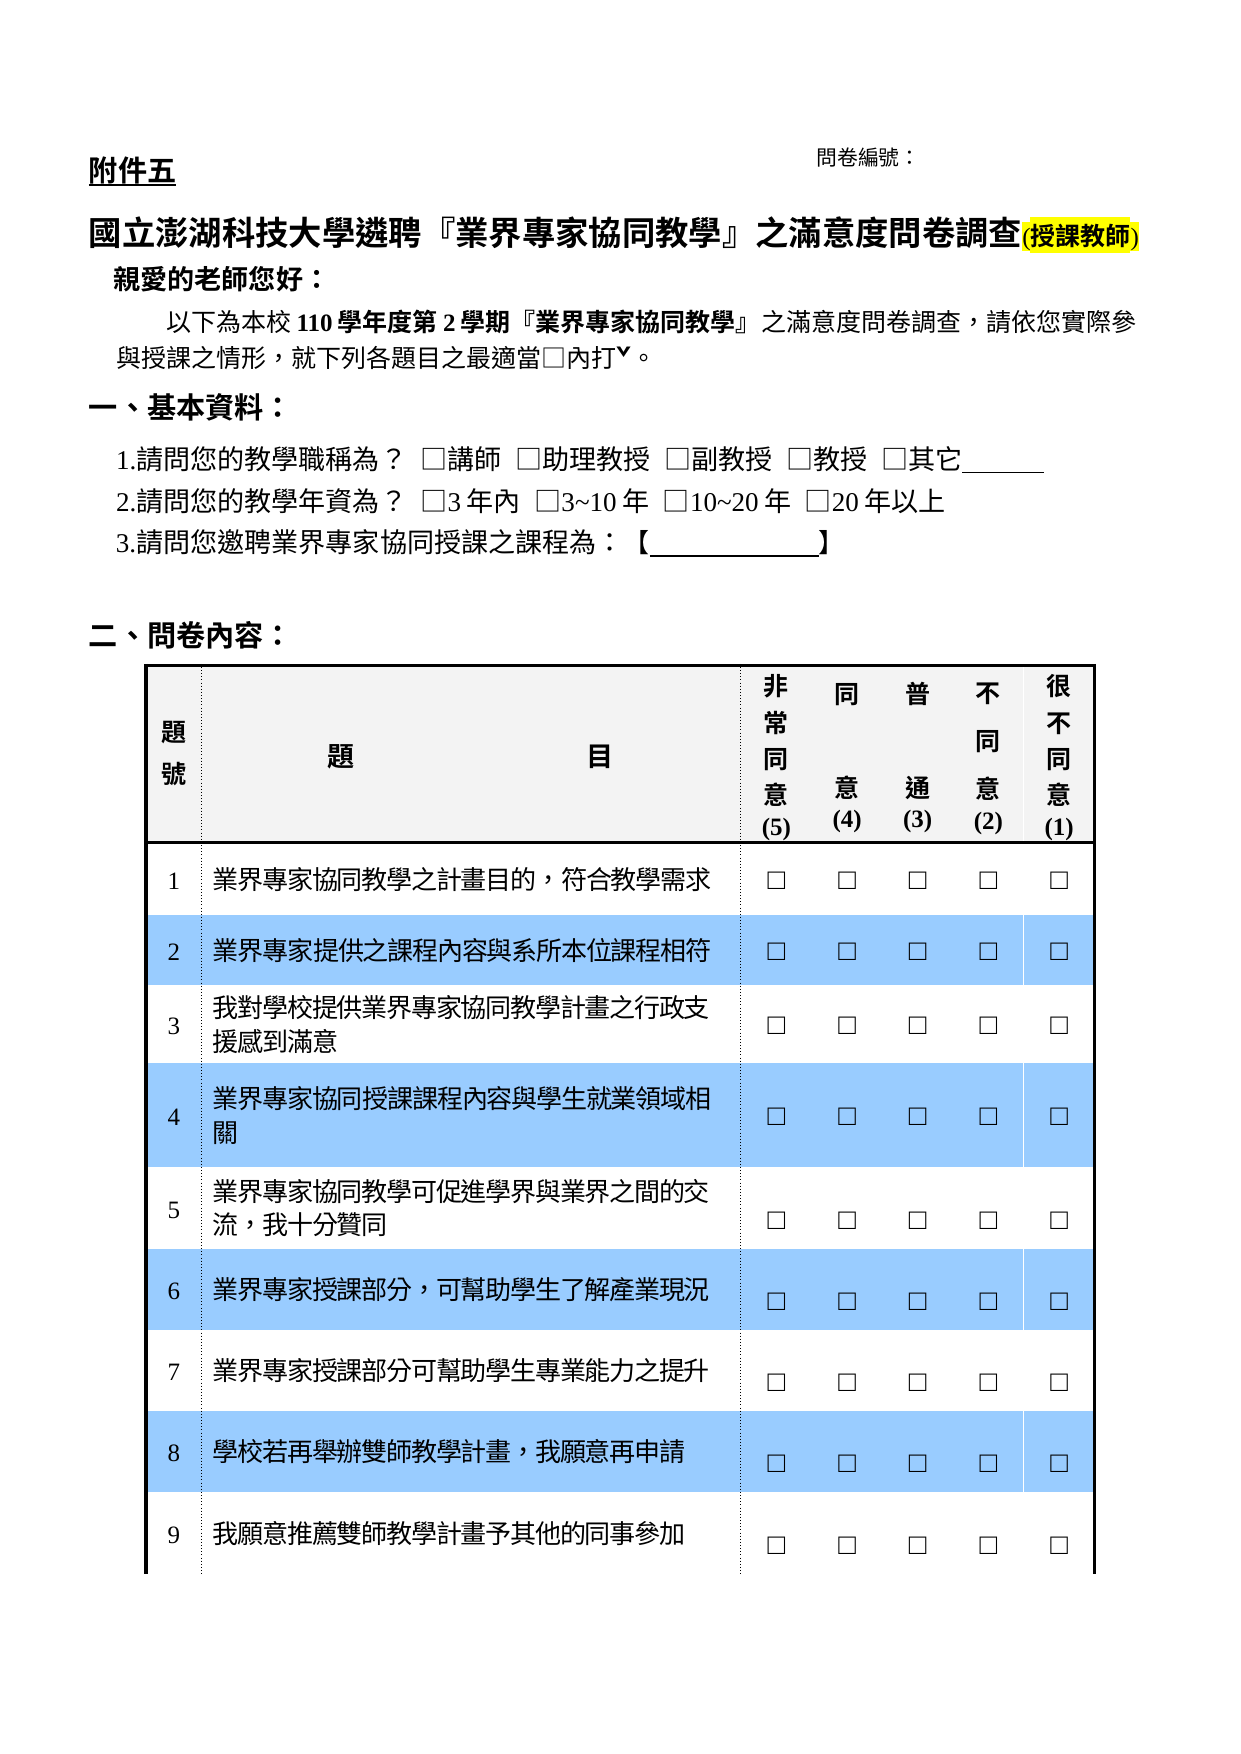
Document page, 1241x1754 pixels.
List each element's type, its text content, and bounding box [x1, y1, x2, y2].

table_cell 業界專家協同授課課程內容與學生就業領域相關 [201, 1063, 741, 1167]
table_cell 業界專家授課部分可幫助學生專業能力之提升 [201, 1330, 741, 1411]
table_cell □ [882, 1168, 953, 1249]
text 問卷編號： [816, 141, 1011, 171]
table_cell 業界專家授課部分，可幫助學生了解產業現況 [201, 1249, 741, 1330]
table_cell 1 [148, 844, 201, 914]
table_cell □ [953, 1168, 1023, 1249]
table_cell □ [1024, 1249, 1093, 1330]
table_cell □ [811, 1063, 882, 1167]
text 以下為本校110學年度第2學期『業界專家協同教學』之滿意度問卷調查，請依您實際參與授課之情形，就下列各題目之最適當□內打ˇ。 [116, 302, 1137, 375]
table_cell □ [741, 1249, 811, 1330]
table_cell □ [1024, 1063, 1093, 1167]
table_cell □ [953, 1330, 1023, 1411]
table_cell □ [811, 985, 882, 1063]
text 國立澎湖科技大學遴聘『業界專家協同教學』之滿意度問卷調查(授課教師) [89, 133, 1152, 252]
table_header 不 同 意 (2) [953, 667, 1023, 841]
table_header 普 通 (3) [882, 667, 953, 841]
table_cell □ [741, 844, 811, 914]
table_cell □ [882, 1063, 953, 1167]
text 附件五 [89, 127, 1152, 189]
table_header 同 意 (4) [811, 667, 882, 841]
table_cell □ [882, 915, 953, 985]
table_cell □ [741, 1168, 811, 1249]
table_cell □ [882, 1330, 953, 1411]
table_cell □ [811, 1411, 882, 1492]
table_cell □ [741, 985, 811, 1063]
table_cell □ [1024, 1330, 1093, 1411]
table_cell 7 [148, 1330, 201, 1411]
table_header 題 目 [201, 667, 741, 841]
table_cell □ [811, 1330, 882, 1411]
table_cell 我願意推薦雙師教學計畫予其他的同事參加 [201, 1493, 741, 1574]
text 3.請問您邀聘業界專家協同授課之課程為：【 】 [116, 519, 1152, 561]
table_cell □ [953, 844, 1023, 914]
text 二、問卷內容： [89, 612, 1152, 654]
table_header 題 號 [148, 667, 201, 841]
table_cell 4 [148, 1063, 201, 1167]
table_cell □ [882, 844, 953, 914]
table_cell □ [811, 915, 882, 985]
table_cell □ [1024, 1411, 1093, 1492]
table_cell □ [741, 1411, 811, 1492]
table_cell 學校若再舉辦雙師教學計畫，我願意再申請 [201, 1411, 741, 1492]
table_cell □ [811, 844, 882, 914]
table_cell 6 [148, 1249, 201, 1330]
table_cell □ [953, 1063, 1023, 1167]
table_cell 業界專家協同教學可促進學界與業界之間的交流，我十分贊同 [201, 1168, 741, 1249]
table_cell □ [741, 1330, 811, 1411]
table_cell □ [953, 985, 1023, 1063]
table_cell □ [1024, 1493, 1093, 1574]
table_cell 2 [148, 915, 201, 985]
table_cell 8 [148, 1411, 201, 1492]
table_cell □ [953, 915, 1023, 985]
table_cell □ [882, 1411, 953, 1492]
table_cell □ [1024, 1168, 1093, 1249]
table_cell □ [1024, 844, 1093, 914]
table_cell 3 [148, 985, 201, 1063]
table_cell □ [741, 915, 811, 985]
table_cell 業界專家協同教學之計畫目的，符合教學需求 [201, 844, 741, 914]
table_header 非 常 同 意 (5) [741, 667, 811, 841]
table_cell □ [811, 1249, 882, 1330]
table_cell □ [953, 1411, 1023, 1492]
table_cell □ [882, 1493, 953, 1574]
text 親愛的老師您好： [89, 258, 1152, 297]
table_cell □ [953, 1249, 1023, 1330]
table_cell □ [1024, 985, 1093, 1063]
table_cell □ [882, 985, 953, 1063]
table_cell 我對學校提供業界專家協同教學計畫之行政支援感到滿意 [201, 985, 741, 1063]
table_cell □ [882, 1249, 953, 1330]
table_cell 5 [148, 1168, 201, 1249]
table_cell □ [741, 1063, 811, 1167]
table_cell □ [811, 1168, 882, 1249]
text 2.請問您的教學年資為？ □3年內 □3~10年 □10~20年 □20年以上 [89, 478, 1152, 519]
table_header 很 不 同 意 (1) [1024, 667, 1093, 841]
table_cell 9 [148, 1493, 201, 1574]
table_cell 業界專家提供之課程內容與系所本位課程相符 [201, 915, 741, 985]
text 1.請問您的教學職稱為？ □講師 □助理教授 □副教授 □教授 □其它 [89, 436, 1152, 478]
table_cell □ [811, 1493, 882, 1574]
table_cell □ [1024, 915, 1093, 985]
table_cell □ [953, 1493, 1023, 1574]
text 一、基本資料： [89, 384, 1152, 427]
table_cell □ [741, 1493, 811, 1574]
